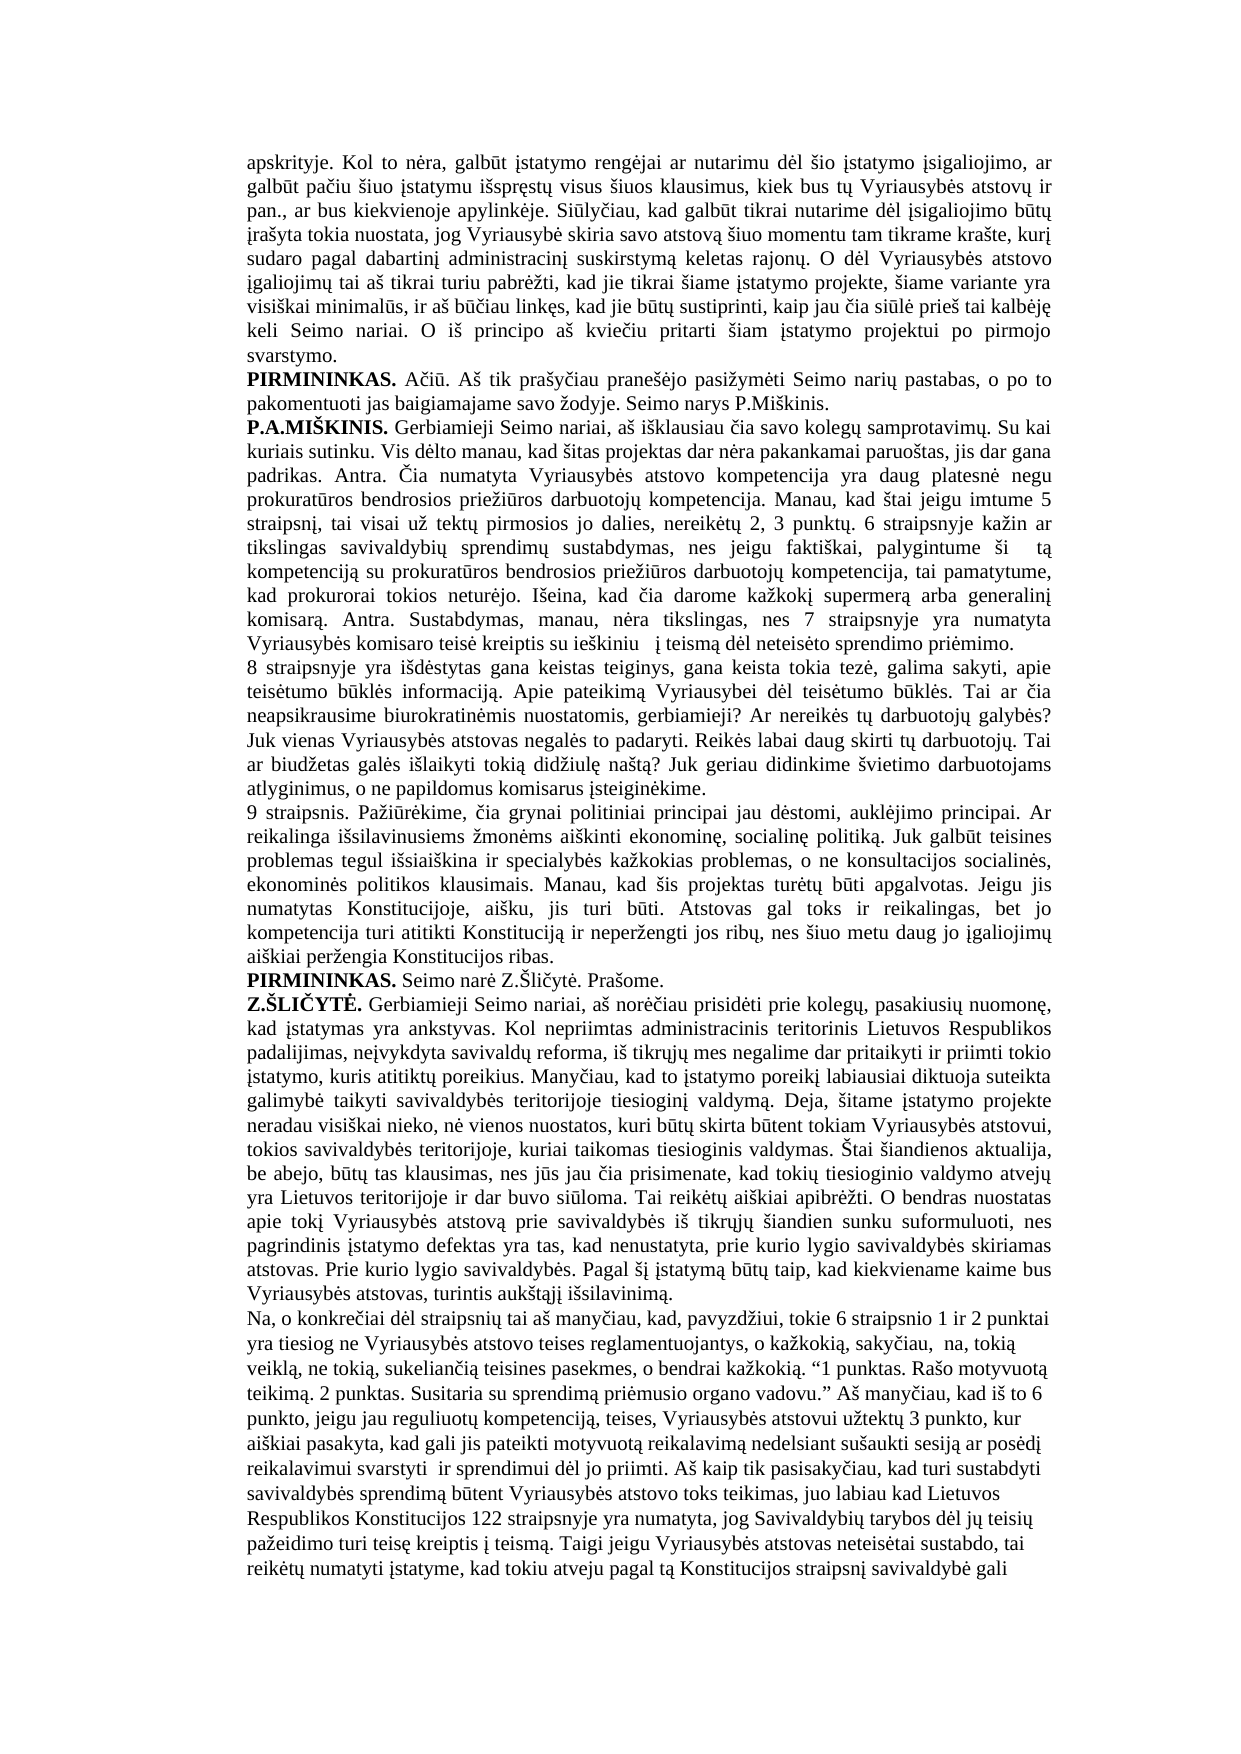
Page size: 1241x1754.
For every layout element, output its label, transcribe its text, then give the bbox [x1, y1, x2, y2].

text PIRMININKAS. Ačiū. Aš tik prašyčiau pranešėjo pasižymėti Seimo narių pastabas, o po to pakomentuoti jas baigiamajame savo žodyje. Seimo narys P.Miškinis. [247, 367, 1053, 415]
text 9 straipsnis. Pažiūrėkime, čia grynai politiniai principai jau dėstomi, auklėjimo principai. Ar reikalinga išsilavinusiems žmonėms aiškinti ekonominę, socialinę politiką. Juk galbūt teisines problemas tegul išsiaiškina ir specialybės kažkokias problemas, o ne konsultacijos socialinės, ekonominės politikos klausimais. Manau, kad šis projektas turėtų būti apgalvotas. Jeigu jis numatytas Konstitucijoje, aišku, jis turi būti. Atstovas gal toks ir reikalingas, bet jo kompetencija turi atitikti Konstituciją ir neperžengti jos ribų, nes šiuo metu daug jo įgaliojimų aiškiai peržengia Konstitucijos ribas. [247, 800, 1053, 968]
text PIRMININKAS. Seimo narė Z.Šličytė. Prašome. [247, 968, 1053, 992]
text Na, o konkrečiai dėl straipsnių tai aš manyčiau, kad, pavyzdžiui, tokie 6 straipsnio 1 ir 2 punktai yra tiesiog ne Vyriausybės atstovo teises reglamentuojantys, o kažkokią, sakyčiau, na, tokią veiklą, ne tokią, sukeliančią teisines pasekmes, o bendrai kažkokią. “1 punktas. Rašo motyvuotą teikimą. 2 punktas. Susitaria su sprendimą priėmusio organo vadovu.” Aš manyčiau, kad iš to 6 punkto, jeigu jau reguliuotų kompetenciją, teises, Vyriausybės atstovui užtektų 3 punkto, kur aiškiai pasakyta, kad gali jis pateikti motyvuotą reikalavimą nedelsiant sušaukti sesiją ar posėdį reikalavimui svarstyti ir sprendimui dėl jo priimti. Aš kaip tik pasisakyčiau, kad turi sustabdyti savivaldybės sprendimą būtent Vyriausybės atstovo toks teikimas, juo labiau kad Lietuvos Respublikos Konstitucijos 122 straipsnyje yra numatyta, jog Savivaldybių tarybos dėl jų teisių pažeidimo turi teisę kreiptis į teismą. Taigi jeigu Vyriausybės atstovas neteisėtai sustabdo, tai reikėtų numatyti įstatyme, kad tokiu atveju pagal tą Konstitucijos straipsnį savivaldybė gali [247, 1305, 1053, 1580]
text 8 straipsnyje yra išdėstytas gana keistas teiginys, gana keista tokia tezė, galima sakyti, apie teisėtumo būklės informaciją. Apie pateikimą Vyriausybei dėl teisėtumo būklės. Tai ar čia neapsikrausime biurokratinėmis nuostatomis, gerbiamieji? Ar nereikės tų darbuotojų galybės? Juk vienas Vyriausybės atstovas negalės to padaryti. Reikės labai daug skirti tų darbuotojų. Tai ar biudžetas galės išlaikyti tokią didžiulę naštą? Juk geriau didinkime švietimo darbuotojams atlyginimus, o ne papildomus komisarus įsteiginėkime. [247, 655, 1053, 800]
text P.A.MIŠKINIS. Gerbiamieji Seimo nariai, aš išklausiau čia savo kolegų samprotavimų. Su kai kuriais sutinku. Vis dėlto manau, kad šitas projektas dar nėra pakankamai paruoštas, jis dar gana padrikas. Antra. Čia numatyta Vyriausybės atstovo kompetencija yra daug platesnė negu prokuratūros bendrosios priežiūros darbuotojų kompetencija. Manau, kad štai jeigu imtume 5 straipsnį, tai visai už tektų pirmosios jo dalies, nereikėtų 2, 3 punktų. 6 straipsnyje kažin ar tikslingas savivaldybių sprendimų sustabdymas, nes jeigu faktiškai, palygintume ši tą kompetenciją su prokuratūros bendrosios priežiūros darbuotojų kompetencija, tai pamatytume, kad prokurorai tokios neturėjo. Išeina, kad čia darome kažkokį supermerą arba generalinį komisarą. Antra. Sustabdymas, manau, nėra tikslingas, nes 7 straipsnyje yra numatyta Vyriausybės komisaro teisė kreiptis su ieškiniu į teismą dėl neteisėto sprendimo priėmimo. [247, 415, 1053, 655]
text apskrityje. Kol to nėra, galbūt įstatymo rengėjai ar nutarimu dėl šio įstatymo įsigaliojimo, ar galbūt pačiu šiuo įstatymu išspręstų visus šiuos klausimus, kiek bus tų Vyriausybės atstovų ir pan., ar bus kiekvienoje apylinkėje. Siūlyčiau, kad galbūt tikrai nutarime dėl įsigaliojimo būtų įrašyta tokia nuostata, jog Vyriausybė skiria savo atstovą šiuo momentu tam tikrame krašte, kurį sudaro pagal dabartinį administracinį suskirstymą keletas rajonų. O dėl Vyriausybės atstovo įgaliojimų tai aš tikrai turiu pabrėžti, kad jie tikrai šiame įstatymo projekte, šiame variante yra visiškai minimalūs, ir aš būčiau linkęs, kad jie būtų sustiprinti, kaip jau čia siūlė prieš tai kalbėję keli Seimo nariai. O iš principo aš kviečiu pritarti šiam įstatymo projektui po pirmojo svarstymo. [247, 150, 1053, 367]
text Z.ŠLIČYTĖ. Gerbiamieji Seimo nariai, aš norėčiau prisidėti prie kolegų, pasakiusių nuomonę, kad įstatymas yra ankstyvas. Kol nepriimtas administracinis teritorinis Lietuvos Respublikos padalijimas, neįvykdyta savivaldų reforma, iš tikrųjų mes negalime dar pritaikyti ir priimti tokio įstatymo, kuris atitiktų poreikius. Manyčiau, kad to įstatymo poreikį labiausiai diktuoja suteikta galimybė taikyti savivaldybės teritorijoje tiesioginį valdymą. Deja, šitame įstatymo projekte neradau visiškai nieko, nė vienos nuostatos, kuri būtų skirta būtent tokiam Vyriausybės atstovui, tokios savivaldybės teritorijoje, kuriai taikomas tiesioginis valdymas. Štai šiandienos aktualija, be abejo, būtų tas klausimas, nes jūs jau čia prisimenate, kad tokių tiesioginio valdymo atvejų yra Lietuvos teritorijoje ir dar buvo siūloma. Tai reikėtų aiškiai apibrėžti. O bendras nuostatas apie tokį Vyriausybės atstovą prie savivaldybės iš tikrųjų šiandien sunku suformuluoti, nes pagrindinis įstatymo defektas yra tas, kad nenustatyta, prie kurio lygio savivaldybės skiriamas atstovas. Prie kurio lygio savivaldybės. Pagal šį įstatymą būtų taip, kad kiekviename kaime bus Vyriausybės atstovas, turintis aukštąjį išsilavinimą. [247, 992, 1053, 1305]
